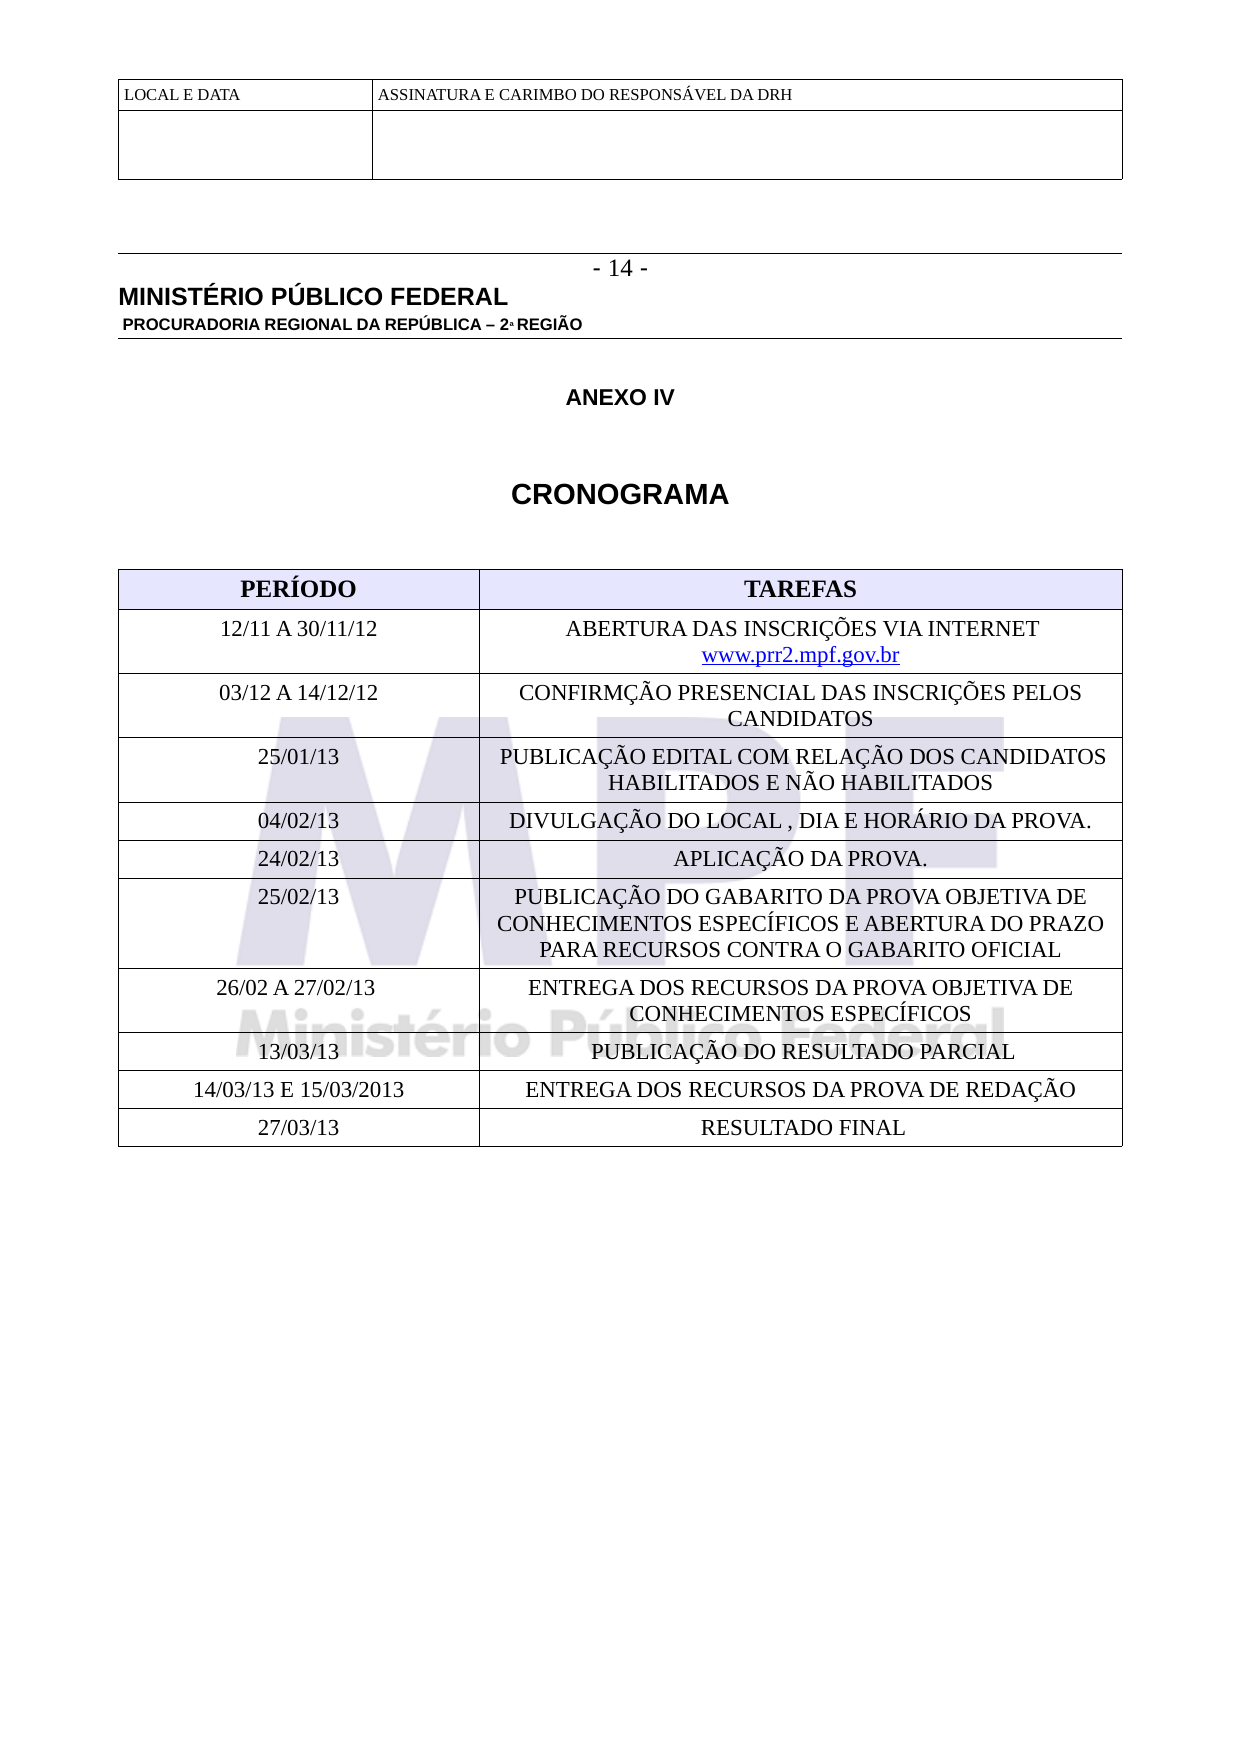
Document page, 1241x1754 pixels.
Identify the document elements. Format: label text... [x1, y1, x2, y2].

table_cell 14/03/13 E 15/03/2013 [119, 1071, 479, 1108]
text ANEXO IV [118, 384, 1122, 410]
text CRONOGRAMA [118, 477, 1122, 511]
table_cell PUBLICAÇÃO DO RESULTADO PARCIAL [480, 1033, 1122, 1070]
table_header PERÍODO [119, 570, 479, 609]
table_header TAREFAS [480, 570, 1122, 609]
table_cell 27/03/13 [119, 1109, 479, 1146]
table_cell PUBLICAÇÃO DO GABARITO DA PROVA OBJETIVA DE CONHECIMENTOS ESPECÍFICOS E ABERTURA DO PRAZO PARA RECURSOS CONTRA O GABARITO OFICIAL [480, 879, 1122, 968]
table_cell ABERTURA DAS INSCRIÇÕES VIA INTERNET www.prr2.mpf.gov.br [480, 610, 1122, 673]
table_cell DIVULGAÇÃO DO LOCAL , DIA E HORÁRIO DA PROVA. [480, 803, 1122, 839]
table_cell 26/02 A 27/02/13 [119, 969, 479, 1032]
table_cell 25/01/13 [119, 738, 479, 802]
table_cell PUBLICAÇÃO EDITAL COM RELAÇÃO DOS CANDIDATOS HABILITADOS E NÃO HABILITADOS [480, 738, 1122, 802]
table_cell CONFIRMÇÃO PRESENCIAL DAS INSCRIÇÕES PELOS CANDIDATOS [480, 674, 1122, 737]
text - 14 - [118, 254, 1122, 282]
table_cell ENTREGA DOS RECURSOS DA PROVA DE REDAÇÃO [480, 1071, 1122, 1108]
table_cell [119, 111, 372, 179]
table_cell 03/12 A 14/12/12 [119, 674, 479, 737]
table_cell 25/02/13 [119, 879, 479, 968]
text PROCURADORIA REGIONAL DA REPÚBLICA – 2ª REGIÃO [118, 310, 1122, 338]
table_cell 04/02/13 [119, 803, 479, 839]
table_cell RESULTADO FINAL [480, 1109, 1122, 1146]
table_cell 13/03/13 [119, 1033, 479, 1070]
table_cell 12/11 A 30/11/12 [119, 610, 479, 673]
table_cell 24/02/13 [119, 841, 479, 877]
table_cell ENTREGA DOS RECURSOS DA PROVA OBJETIVA DE CONHECIMENTOS ESPECÍFICOS [480, 969, 1122, 1032]
table_header ASSINATURA E CARIMBO DO RESPONSÁVEL DA DRH [373, 80, 1122, 110]
table_header LOCAL E DATA [119, 80, 372, 110]
text MINISTÉRIO PÚBLICO FEDERAL [118, 282, 1122, 310]
table_cell APLICAÇÃO DA PROVA. [480, 841, 1122, 877]
table_cell [373, 111, 1122, 179]
